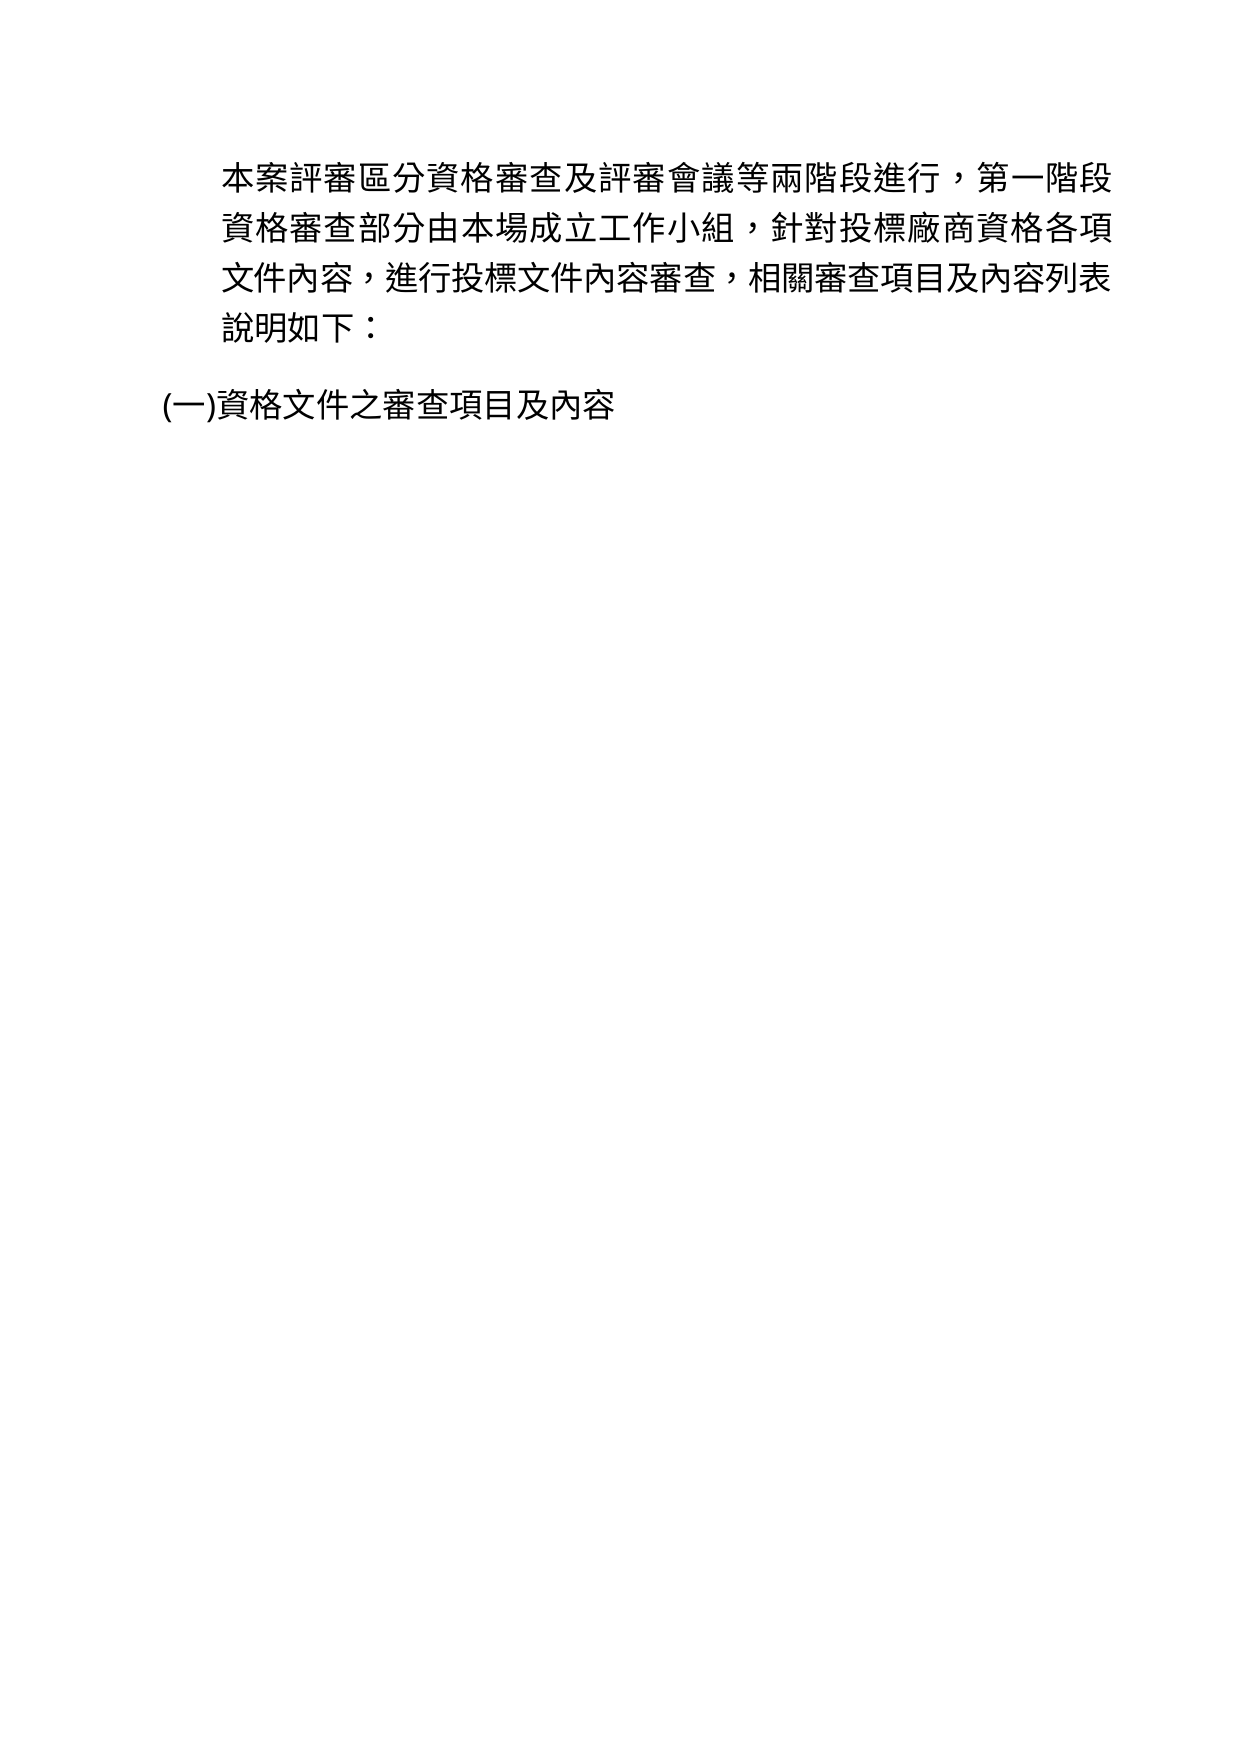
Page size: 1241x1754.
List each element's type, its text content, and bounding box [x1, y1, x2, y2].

text (一)資格文件之審查項目及內容 [162, 378, 1113, 427]
text 本案評審區分資格審查及評審會議等兩階段進行，第一階段資格審查部分由本場成立工作小組，針對投標廠商資格各項文件內容，進行投標文件內容審查，相關審查項目及內容列表 說明如下： [221, 150, 1113, 350]
